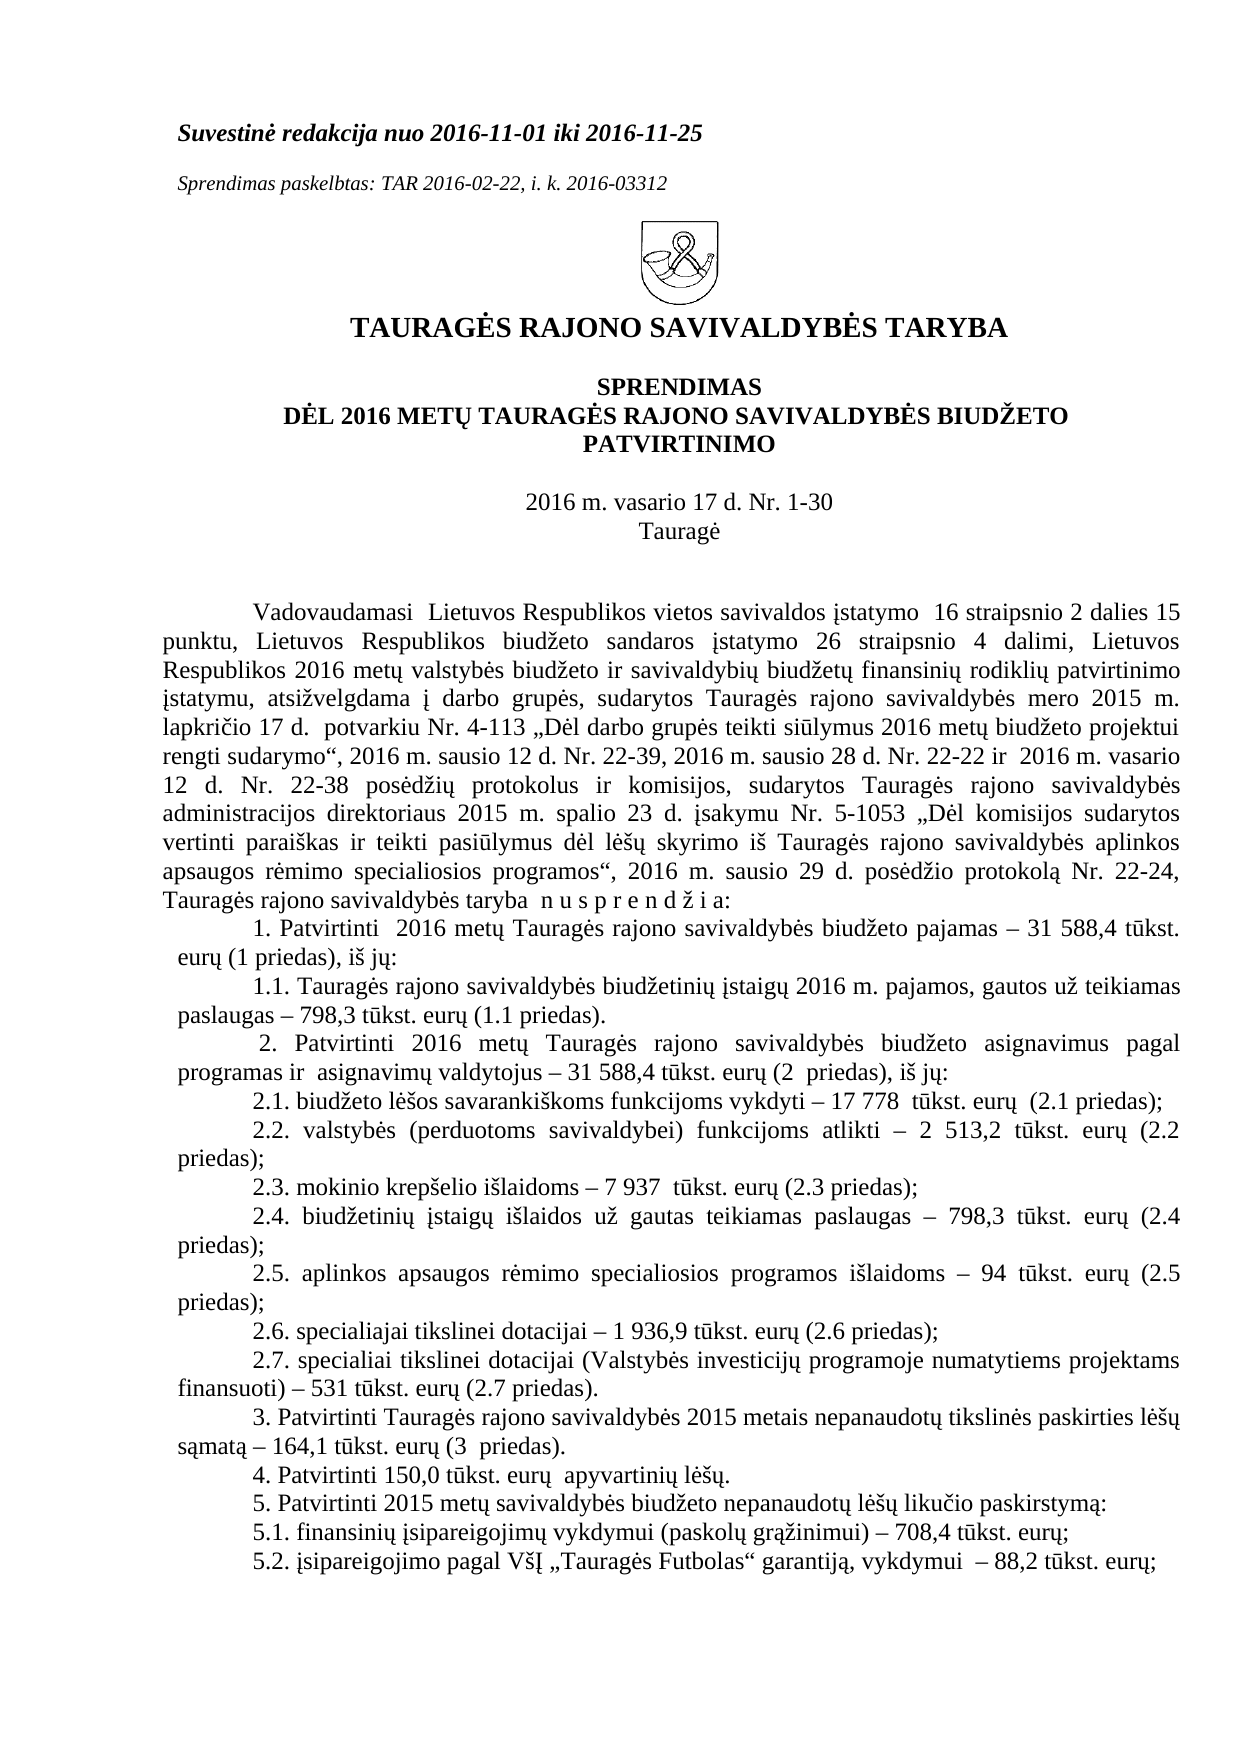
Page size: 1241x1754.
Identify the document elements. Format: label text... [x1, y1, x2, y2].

text PAtvirtinimo [177, 429, 1181, 458]
text Tauragė [177, 516, 1181, 544]
text 3. Patvirtinti Tauragės rajono savivaldybės 2015 metais nepanaudotų tikslinės paskirties lėšų sąmatą – 164,1 tūkst. eurų (3 priedas). [177, 1402, 1181, 1460]
text Sprendimas paskelbtas: TAR 2016-02-22, i. k. 2016-03312 [177, 171, 1181, 195]
text 2. Patvirtinti 2016 metų Tauragės rajono savivaldybės biudžeto asignavimus pagal programas ir asignavimų valdytojus – 31 588,4 tūkst. eurų (2 priedas), iš jų: [177, 1028, 1181, 1086]
text 2.7. specialiai tikslinei dotacijai (Valstybės investicijų programoje numatytiems projektams finansuoti) – 531 tūkst. eurų (2.7 priedas). [177, 1345, 1181, 1402]
text 2.3. mokinio krepšelio išlaidoms – 7 937 tūkst. eurų (2.3 priedas); [177, 1172, 1181, 1201]
text 2.1. biudžeto lėšos savarankiškoms funkcijoms vykdyti – 17 778 tūkst. eurų (2.1 priedas); [177, 1086, 1181, 1115]
text 2.2. valstybės (perduotoms savivaldybei) funkcijoms atlikti – 2 513,2 tūkst. eurų (2.2 priedas); [177, 1115, 1181, 1172]
text 1. Patvirtinti 2016 metų Tauragės rajono savivaldybės biudžeto pajamas – 31 588,4 tūkst. eurų (1 priedas), iš jų: [177, 913, 1181, 971]
text TAURAGĖS RAJONO SAVIVALDYBĖS TARYBA [177, 310, 1181, 343]
text 4. Patvirtinti 150,0 tūkst. eurų apyvartinių lėšų. [177, 1460, 1181, 1488]
text Dėl 2016 metų Tauragės rajono savivaldybės biudžeto [177, 401, 1181, 429]
text 2.6. specialiajai tikslinei dotacijai – 1 936,9 tūkst. eurų (2.6 priedas); [177, 1316, 1181, 1345]
text 2016 m. vasario 17 d. Nr. 1-30 [177, 487, 1181, 516]
text 5.1. finansinių įsipareigojimų vykdymui (paskolų grąžinimui) – 708,4 tūkst. eurų; [177, 1517, 1181, 1546]
text Vadovaudamasi Lietuvos Respublikos vietos savivaldos įstatymo 16 straipsnio 2 dalies 15 punktu, Lietuvos Respublikos biudžeto sandaros įstatymo 26 straipsnio 4 dalimi, Lietuvos Respublikos 2016 metų valstybės biudžeto ir savivaldybių biudžetų finansinių rodiklių patvirtinimo įstatymu, atsižvelgdama į darbo grupės, sudarytos Tauragės rajono savivaldybės mero 2015 m. lapkričio 17 d. potvarkiu Nr. 4-113 „Dėl darbo grupės teikti siūlymus 2016 metų biudžeto projektui rengti sudarymo“, 2016 m. sausio 12 d. Nr. 22-39, 2016 m. sausio 28 d. Nr. 22-22 ir 2016 m. vasario 12 d. Nr. 22-38 posėdžių protokolus ir komisijos, sudarytos Tauragės rajono savivaldybės administracijos direktoriaus 2015 m. spalio 23 d. įsakymu Nr. 5-1053 „Dėl komisijos sudarytos vertinti paraiškas ir teikti pasiūlymus dėl lėšų skyrimo iš Tauragės rajono savivaldybės aplinkos apsaugos rėmimo specialiosios programos“, 2016 m. sausio 29 d. posėdžio protokolą Nr. 22-24, Tauragės rajono savivaldybės taryba n u s p r e n d ž i a: [162, 597, 1181, 913]
text 1.1. Tauragės rajono savivaldybės biudžetinių įstaigų 2016 m. pajamos, gautos už teikiamas paslaugas – 798,3 tūkst. eurų (1.1 priedas). [177, 971, 1181, 1028]
text 2.5. aplinkos apsaugos rėmimo specialiosios programos išlaidoms – 94 tūkst. eurų (2.5 priedas); [177, 1258, 1181, 1316]
text 2.4. biudžetinių įstaigų išlaidos už gautas teikiamas paslaugas – 798,3 tūkst. eurų (2.4 priedas); [177, 1201, 1181, 1258]
text Suvestinė redakcija nuo 2016-11-01 iki 2016-11-25 [177, 118, 1181, 147]
text 5. Patvirtinti 2015 metų savivaldybės biudžeto nepanaudotų lėšų likučio paskirstymą: [177, 1488, 1181, 1517]
text sprendimas [177, 372, 1181, 401]
text 5.2. įsipareigojimo pagal VšĮ „Tauragės Futbolas“ garantiją, vykdymui – 88,2 tūkst. eurų; [177, 1546, 1181, 1575]
